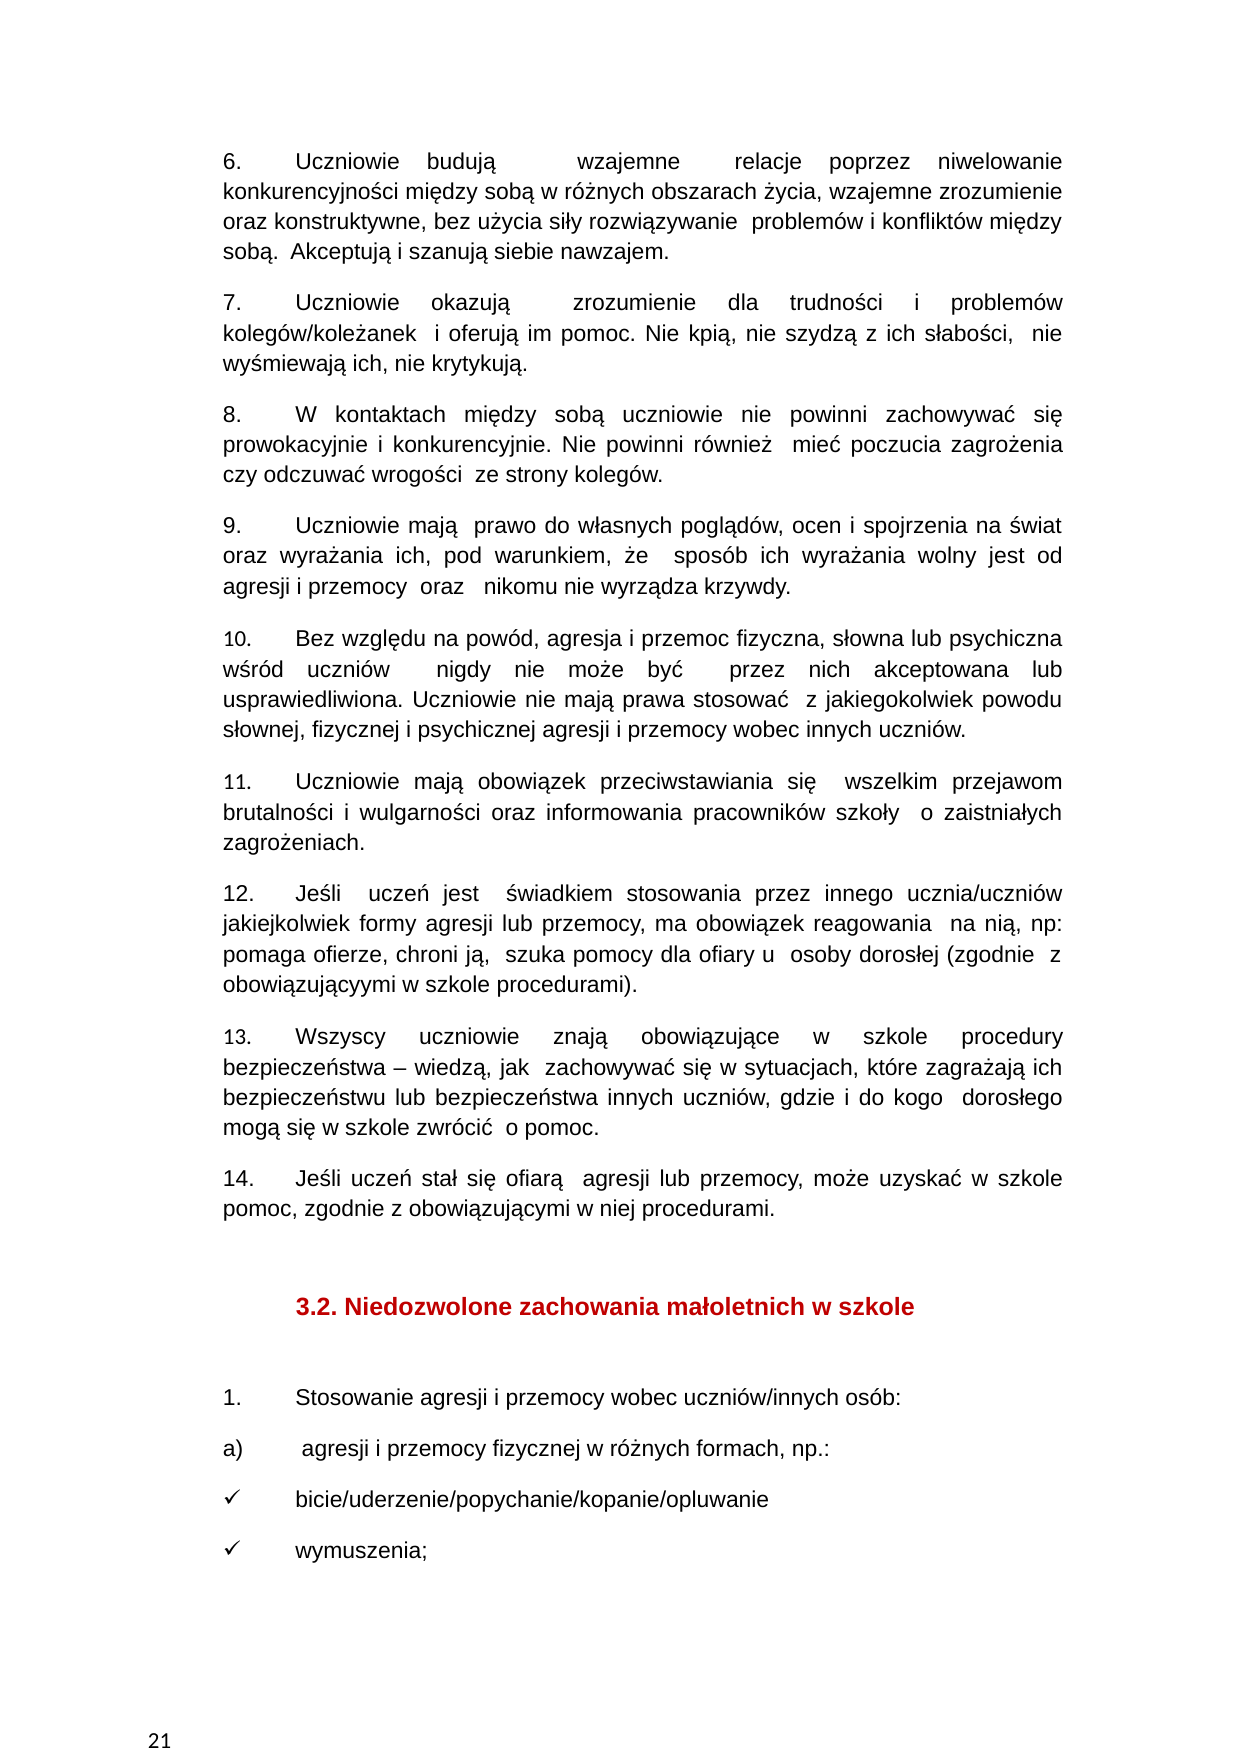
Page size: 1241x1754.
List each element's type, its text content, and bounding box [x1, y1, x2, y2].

list Uczniowie mają obowiązek przeciwstawiania się wszelkim przejawom brutalności i wulgarności oraz informowania pracowników szkoły o zaistniałych zagrożeniach. [223, 767, 1063, 855]
list Bez względu na powód, agresja i przemoc fizyczna, słowna lub psychiczna wśród uczniów nigdy nie może być przez nich akceptowana lub usprawiedliwiona. Uczniowie nie mają prawa stosować z jakiegokolwiek powodu słownej, fizycznej i psychicznej agresji i przemocy wobec innych uczniów. [223, 624, 1063, 742]
list Wszyscy uczniowie znają obowiązujące w szkole procedury bezpieczeństwa – wiedzą, jak zachowywać się w sytuacjach, które zagrażają ich bezpieczeństwu lub bezpieczeństwa innych uczniów, gdzie i do kogo dorosłego mogą się w szkole zwrócić o pomoc. [223, 1022, 1063, 1140]
list Uczniowie okazują zrozumienie dla trudności i problemów kolegów/koleżanek i oferują im pomoc. Nie kpią, nie szydzą z ich słabości, nie wyśmiewają ich, nie krytykują. [223, 289, 1063, 376]
list W kontaktach między sobą uczniowie nie powinni zachowywać się prowokacyjnie i konkurencyjnie. Nie powinni również mieć poczucia zagrożenia czy odczuwać wrogości ze strony kolegów. [223, 401, 1063, 487]
text 3.2. Niedozwolone zachowania małoletnich w szkole [148, 1291, 1063, 1320]
list agresji i przemocy fizycznej w różnych formach, np.: [223, 1435, 1063, 1462]
list wymuszenia; [223, 1537, 1063, 1564]
list Jeśli uczeń jest świadkiem stosowania przez innego ucznia/uczniów jakiejkolwiek formy agresji lub przemocy, ma obowiązek reagowania na nią, np: pomaga ofierze, chroni ją, szuka pomocy dla ofiary u osoby dorosłej (zgodnie z obowiązującyymi w szkole procedurami). [223, 880, 1063, 997]
list Uczniowie budują wzajemne relacje poprzez niwelowanie konkurencyjności między sobą w różnych obszarach życia, wzajemne zrozumienie oraz konstruktywne, bez użycia siły rozwiązywanie problemów i konfliktów między sobą. Akceptują i szanują siebie nawzajem. [223, 148, 1063, 264]
list Jeśli uczeń stał się ofiarą agresji lub przemocy, może uzyskać w szkole pomoc, zgodnie z obowiązującymi w niej procedurami. [223, 1165, 1063, 1222]
list Stosowanie agresji i przemocy wobec uczniów/innych osób: [223, 1384, 1063, 1411]
list bicie/uderzenie/popychanie/kopanie/opluwanie [223, 1486, 1063, 1513]
list Uczniowie mają prawo do własnych poglądów, ocen i spojrzenia na świat oraz wyrażania ich, pod warunkiem, że sposób ich wyrażania wolny jest od agresji i przemocy oraz nikomu nie wyrządza krzywdy. [223, 512, 1063, 599]
